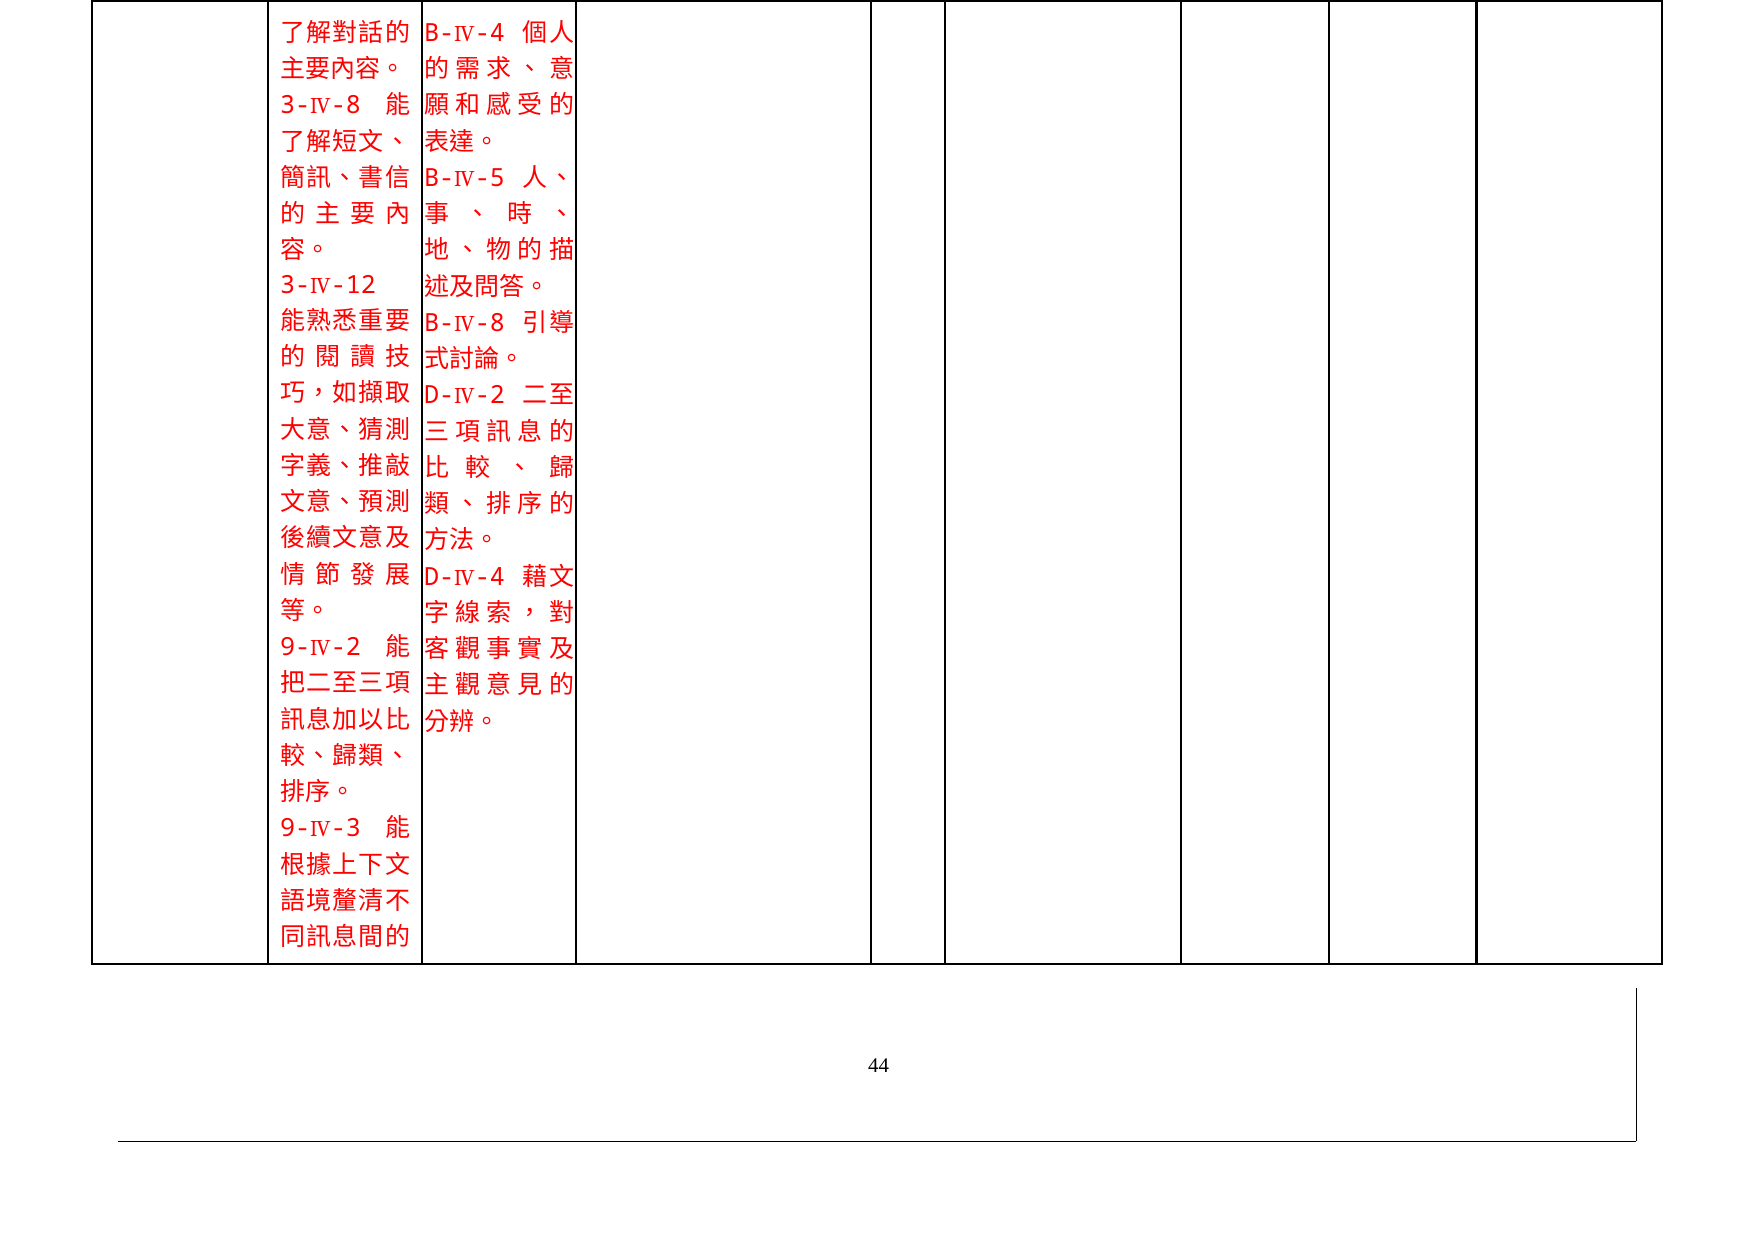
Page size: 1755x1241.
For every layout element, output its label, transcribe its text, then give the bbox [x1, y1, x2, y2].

table_cell [1182, 2, 1328, 963]
table_cell B-Ⅳ-4 個人的需求、意願和感受的表達。 B-Ⅳ-5 人、事、時、地、物的描述及問答。 B-Ⅳ-8 引導式討論。 D-Ⅳ-2 二至三項訊息的比較、歸類、排序的方法。 D-Ⅳ-4 藉文字線索，對客觀事實及主觀意見的分辨。 [423, 2, 575, 963]
table_cell [577, 2, 870, 963]
table_cell 了解對話的主要內容。 3-Ⅳ-8 能了解短文、簡訊、書信的主要內容。 3-Ⅳ-12 能熟悉重要的閱讀技巧，如擷取大意、猜測字義、推敲文意、預測後續文意及情節發展等。 9-Ⅳ-2 能把二至三項訊息加以比較、歸類、排序。 9-Ⅳ-3 能根據上下文語境釐清不同訊息間的 [269, 2, 421, 963]
table_cell [93, 2, 267, 963]
table_cell [1330, 2, 1475, 963]
table_cell [872, 2, 944, 963]
table_cell [946, 2, 1180, 963]
table_cell [1478, 2, 1661, 963]
